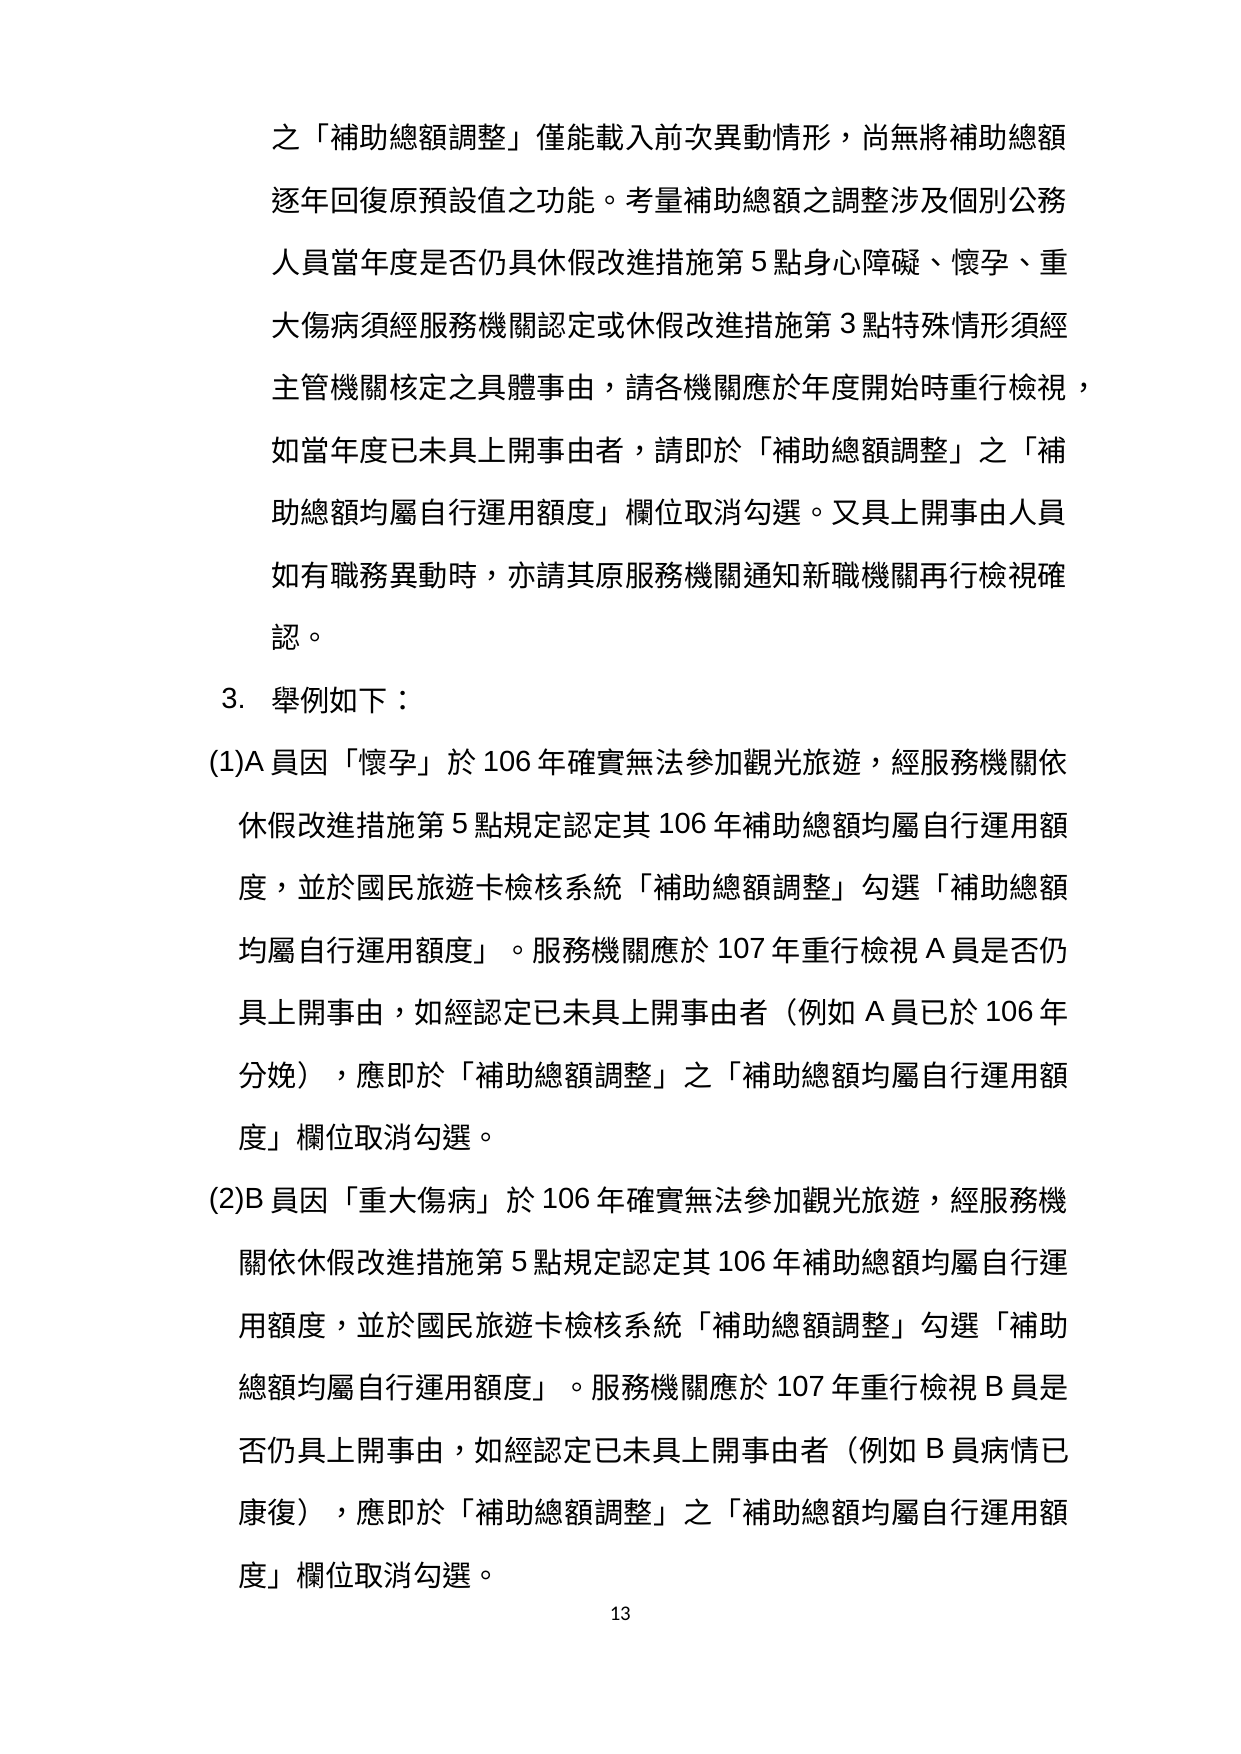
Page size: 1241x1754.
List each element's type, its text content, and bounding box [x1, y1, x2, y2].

text (2)B員因「重大傷病」於106年確實無法參加觀光旅遊，經服務機關依休假改進措施第5點規定認定其106年補助總額均屬自行運用額度，並於國民旅遊卡檢核系統「補助總額調整」勾選「補助總額均屬自行運用額度」。服務機關應於107年重行檢視B員是否仍具上開事由，如經認定已未具上開事由者（例如B員病情已康復），應即於「補助總額調整」之「補助總額均屬自行運用額度」欄位取消勾選。 [209, 1157, 1069, 1594]
list 舉例如下： [221, 657, 1069, 719]
text (1)A員因「懷孕」於106年確實無法參加觀光旅遊，經服務機關依休假改進措施第5點規定認定其106年補助總額均屬自行運用額度，並於國民旅遊卡檢核系統「補助總額調整」勾選「補助總額均屬自行運用額度」。服務機關應於107年重行檢視A員是否仍具上開事由，如經認定已未具上開事由者（例如A員已於106年分娩），應即於「補助總額調整」之「補助總額均屬自行運用額度」欄位取消勾選。 [209, 719, 1069, 1157]
list 茲以休假補助費之發給係以「年度」為單位，惟現行檢核系統之「補助總額調整」僅能載入前次異動情形，尚無將補助總額逐年回復原預設值之功能。考量補助總額之調整涉及個別公務人員當年度是否仍具休假改進措施第5點身心障礙、懷孕、重大傷病須經服務機關認定或休假改進措施第3點特殊情形須經主管機關核定之具體事由，請各機關應於年度開始時重行檢視，如當年度已未具上開事由者，請即於「補助總額調整」之「補助總額均屬自行運用額度」欄位取消勾選。又具上開事由人員如有職務異動時，亦請其原服務機關通知新職機關再行檢視確認。 [221, 94, 1069, 657]
